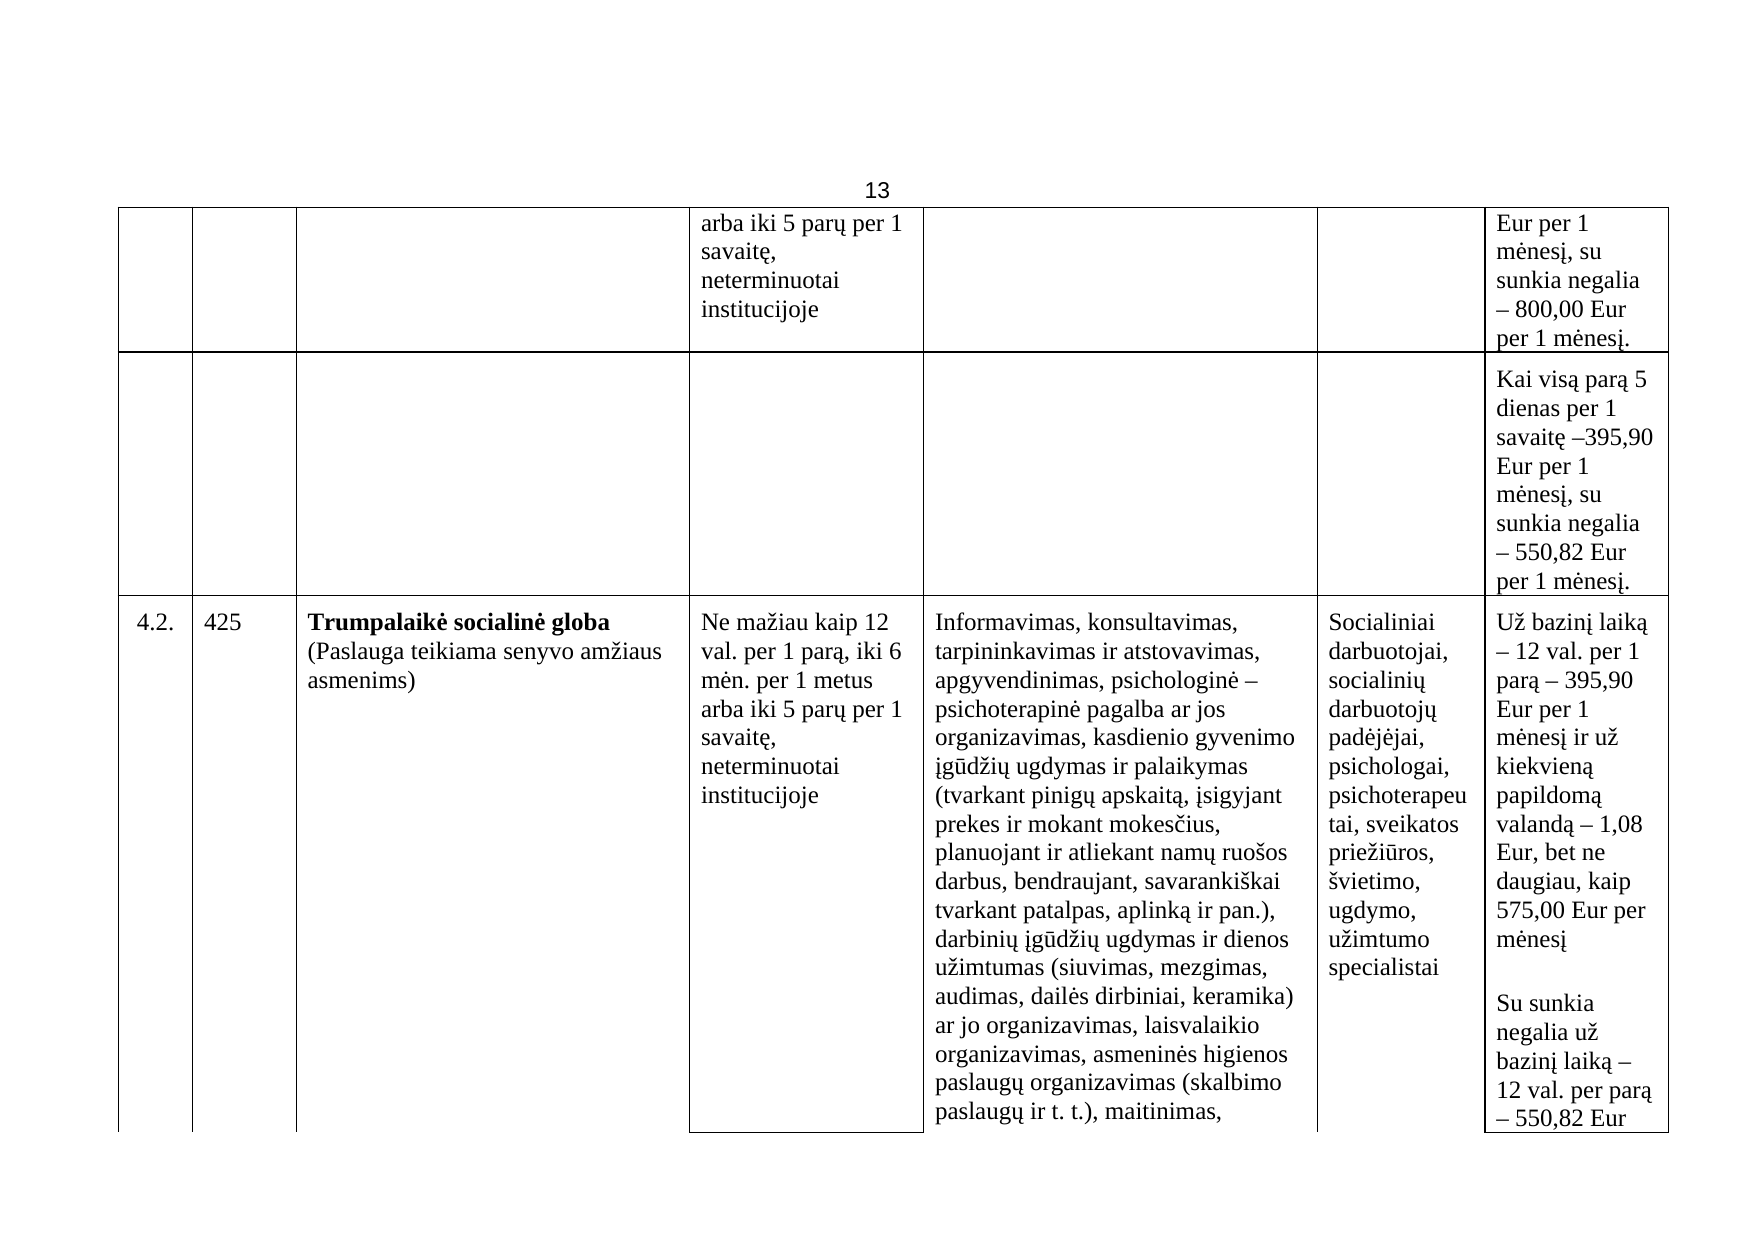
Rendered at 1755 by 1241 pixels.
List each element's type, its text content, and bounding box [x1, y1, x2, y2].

table_cell Eur per 1 mėnesį, su sunkia negalia – 800,00 Eur per 1 mėnesį. [1486, 208, 1668, 351]
table_cell [690, 353, 923, 594]
table_cell 4.2. [119, 596, 192, 1132]
table_cell [119, 208, 192, 351]
table_cell arba iki 5 parų per 1 savaitę, neterminuotai institucijoje [690, 208, 923, 351]
table_cell Už bazinį laiką – 12 val. per 1 parą – 395,90 Eur per 1 mėnesį ir už kiekvieną papildomą valandą – 1,08 Eur, bet ne daugiau, kaip 575,00 Eur per mėnesį Su sunkia negalia už bazinį laiką – 12 val. per parą – 550,82 Eur [1486, 596, 1668, 1132]
table_cell [193, 208, 296, 351]
table_cell [119, 353, 192, 594]
table_cell Ne mažiau kaip 12 val. per 1 parą, iki 6 mėn. per 1 metus arba iki 5 parų per 1 savaitę, neterminuotai institucijoje [690, 596, 923, 1132]
table_cell Socialiniai darbuotojai, socialinių darbuotojų padėjėjai, psichologai, psichoterapeutai, sveikatos priežiūros, švietimo, ugdymo, užimtumo specialistai [1318, 596, 1484, 1132]
table_cell [193, 353, 296, 594]
table_cell [297, 208, 689, 351]
table_cell [1318, 208, 1484, 351]
table_cell Informavimas, konsultavimas, tarpininkavimas ir atstovavimas, apgyvendinimas, psichologinė – psichoterapinė pagalba ar jos organizavimas, kasdienio gyvenimo įgūdžių ugdymas ir palaikymas (tvarkant pinigų apskaitą, įsigyjant prekes ir mokant mokesčius, planuojant ir atliekant namų ruošos darbus, bendraujant, savarankiškai tvarkant patalpas, aplinką ir pan.), darbinių įgūdžių ugdymas ir dienos užimtumas (siuvimas, mezgimas, audimas, dailės dirbiniai, keramika) ar jo organizavimas, laisvalaikio organizavimas, asmeninės higienos paslaugų organizavimas (skalbimo paslaugų ir t. t.), maitinimas, [924, 596, 1317, 1132]
table_cell [1318, 353, 1484, 594]
table_cell [297, 353, 689, 594]
table_cell Trumpalaikė socialinė globa (Paslauga teikiama senyvo amžiaus asmenims) [297, 596, 689, 1132]
table_cell 425 [193, 596, 296, 1132]
table_cell Kai visą parą 5 dienas per 1 savaitę –395,90 Eur per 1 mėnesį, su sunkia negalia – 550,82 Eur per 1 mėnesį. [1486, 353, 1668, 594]
table_cell [924, 208, 1317, 351]
table_cell [924, 353, 1317, 594]
